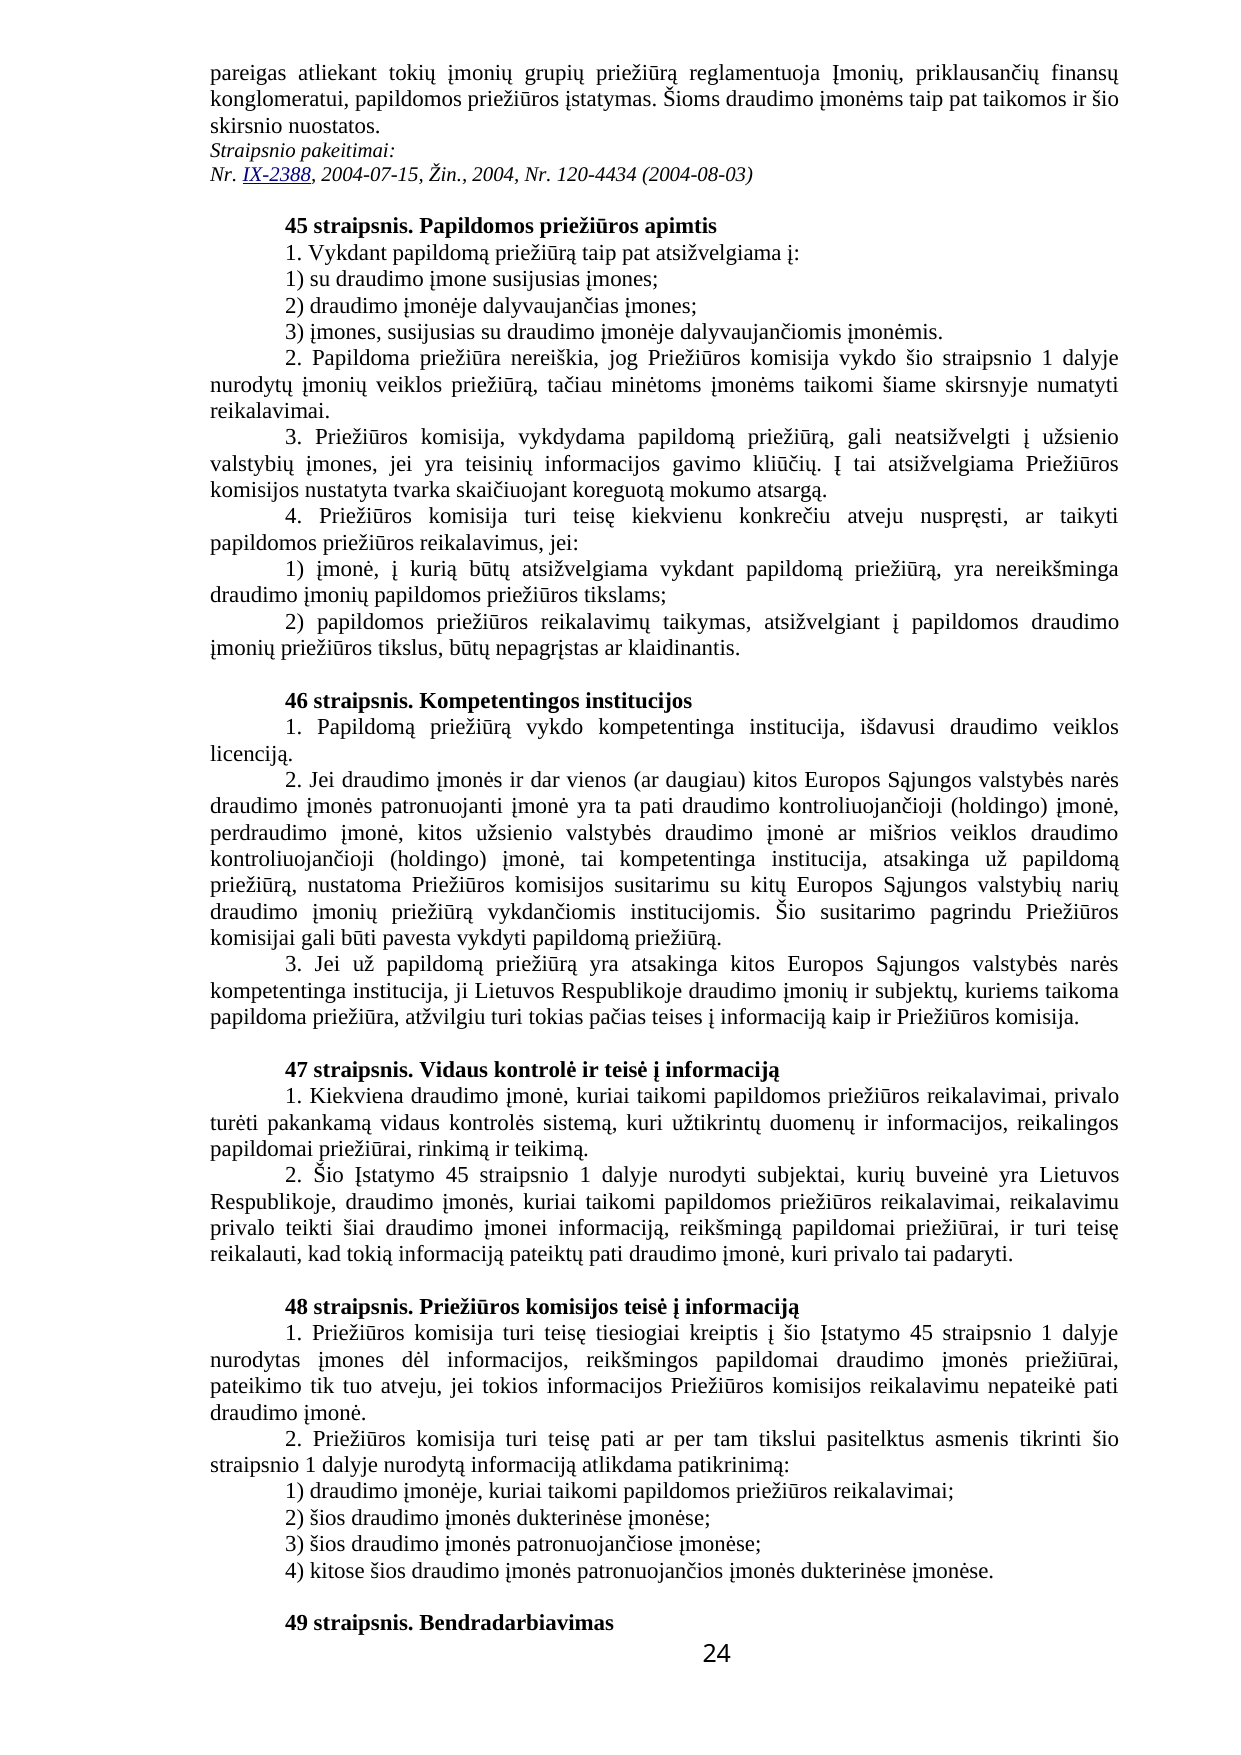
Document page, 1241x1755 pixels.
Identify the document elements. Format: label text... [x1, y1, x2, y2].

text 2. Priežiūros komisija turi teisę pati ar per tam tikslui pasitelktus asmenis tikrinti šio straipsnio 1 dalyje nurodytą informaciją atlikdama patikrinimą: [210, 1425, 1120, 1478]
text 46 straipsnis. Kompetentingos institucijos [210, 687, 1120, 713]
text 48 straipsnis. Priežiūros komisijos teisė į informaciją [210, 1293, 1120, 1319]
text 2. Jei draudimo įmonės ir dar vienos (ar daugiau) kitos Europos Sąjungos valstybės narės draudimo įmonės patronuojanti įmonė yra ta pati draudimo kontroliuojančioji (holdingo) įmonė, perdraudimo įmonė, kitos užsienio valstybės draudimo įmonė ar mišrios veiklos draudimo kontroliuojančioji (holdingo) įmonė, tai kompetentinga institucija, atsakinga už papildomą priežiūrą, nustatoma Priežiūros komisijos susitarimu su kitų Europos Sąjungos valstybių narių draudimo įmonių priežiūrą vykdančiomis institucijomis. Šio susitarimo pagrindu Priežiūros komisijai gali būti pavesta vykdyti papildomą priežiūrą. [210, 766, 1120, 951]
text 1) įmonė, į kurią būtų atsižvelgiama vykdant papildomą priežiūrą, yra nereikšminga draudimo įmonių papildomos priežiūros tikslams; [210, 555, 1120, 608]
text 4) kitose šios draudimo įmonės patronuojančios įmonės dukterinėse įmonėse. [210, 1557, 1120, 1583]
text 3) šios draudimo įmonės patronuojančiose įmonėse; [210, 1530, 1120, 1557]
text 4. Priežiūros komisija turi teisę kiekvienu konkrečiu atveju nuspręsti, ar taikyti papildomos priežiūros reikalavimus, jei: [210, 502, 1120, 555]
text 2) papildomos priežiūros reikalavimų taikymas, atsižvelgiant į papildomos draudimo įmonių priežiūros tikslus, būtų nepagrįstas ar klaidinantis. [210, 608, 1120, 661]
text 2. Papildoma priežiūra nereiškia, jog Priežiūros komisija vykdo šio straipsnio 1 dalyje nurodytų įmonių veiklos priežiūrą, tačiau minėtoms įmonėms taikomi šiame skirsnyje numatyti reikalavimai. [210, 344, 1120, 423]
text Nr. IX-2388, 2004-07-15, Žin., 2004, Nr. 120-4434 (2004-08-03) [210, 162, 1120, 186]
text 1. Priežiūros komisija turi teisę tiesiogiai kreiptis į šio Įstatymo 45 straipsnio 1 dalyje nurodytas įmones dėl informacijos, reikšmingos papildomai draudimo įmonės priežiūrai, pateikimo tik tuo atveju, jei tokios informacijos Priežiūros komisijos reikalavimu nepateikė pati draudimo įmonė. [210, 1319, 1120, 1425]
text 1) su draudimo įmone susijusias įmones; [210, 265, 1120, 292]
text 1. Kiekviena draudimo įmonė, kuriai taikomi papildomos priežiūros reikalavimai, privalo turėti pakankamą vidaus kontrolės sistemą, kuri užtikrintų duomenų ir informacijos, reikalingos papildomai priežiūrai, rinkimą ir teikimą. [210, 1082, 1120, 1161]
text 2) šios draudimo įmonės dukterinėse įmonėse; [210, 1504, 1120, 1530]
text 3) įmones, susijusias su draudimo įmonėje dalyvaujančiomis įmonėmis. [210, 318, 1120, 344]
text 47 straipsnis. Vidaus kontrolė ir teisė į informaciją [210, 1056, 1120, 1082]
text 2. Šio Įstatymo 45 straipsnio 1 dalyje nurodyti subjektai, kurių buveinė yra Lietuvos Respublikoje, draudimo įmonės, kuriai taikomi papildomos priežiūros reikalavimai, reikalavimu privalo teikti šiai draudimo įmonei informaciją, reikšmingą papildomai priežiūrai, ir turi teisę reikalauti, kad tokią informaciją pateiktų pati draudimo įmonė, kuri privalo tai padaryti. [210, 1161, 1120, 1267]
text Straipsnio pakeitimai: [210, 138, 1120, 162]
text 2) draudimo įmonėje dalyvaujančias įmones; [210, 292, 1120, 318]
text pareigas atliekant tokių įmonių grupių priežiūrą reglamentuoja Įmonių, priklausančių finansų konglomeratui, papildomos priežiūros įstatymas. Šioms draudimo įmonėms taip pat taikomos ir šio skirsnio nuostatos. [210, 59, 1120, 138]
text 45 straipsnis. Papildomos priežiūros apimtis [210, 213, 1120, 239]
text 1. Papildomą priežiūrą vykdo kompetentinga institucija, išdavusi draudimo veiklos licenciją. [210, 713, 1120, 766]
text 3. Jei už papildomą priežiūrą yra atsakinga kitos Europos Sąjungos valstybės narės kompetentinga institucija, ji Lietuvos Respublikoje draudimo įmonių ir subjektų, kuriems taikoma papildoma priežiūra, atžvilgiu turi tokias pačias teises į informaciją kaip ir Priežiūros komisija. [210, 951, 1120, 1029]
text 1) draudimo įmonėje, kuriai taikomi papildomos priežiūros reikalavimai; [210, 1478, 1120, 1504]
text 1. Vykdant papildomą priežiūrą taip pat atsižvelgiama į: [210, 239, 1120, 265]
text 49 straipsnis. Bendradarbiavimas [210, 1609, 1120, 1636]
text 3. Priežiūros komisija, vykdydama papildomą priežiūrą, gali neatsižvelgti į užsienio valstybių įmones, jei yra teisinių informacijos gavimo kliūčių. Į tai atsižvelgiama Priežiūros komisijos nustatyta tvarka skaičiuojant koreguotą mokumo atsargą. [210, 423, 1120, 502]
